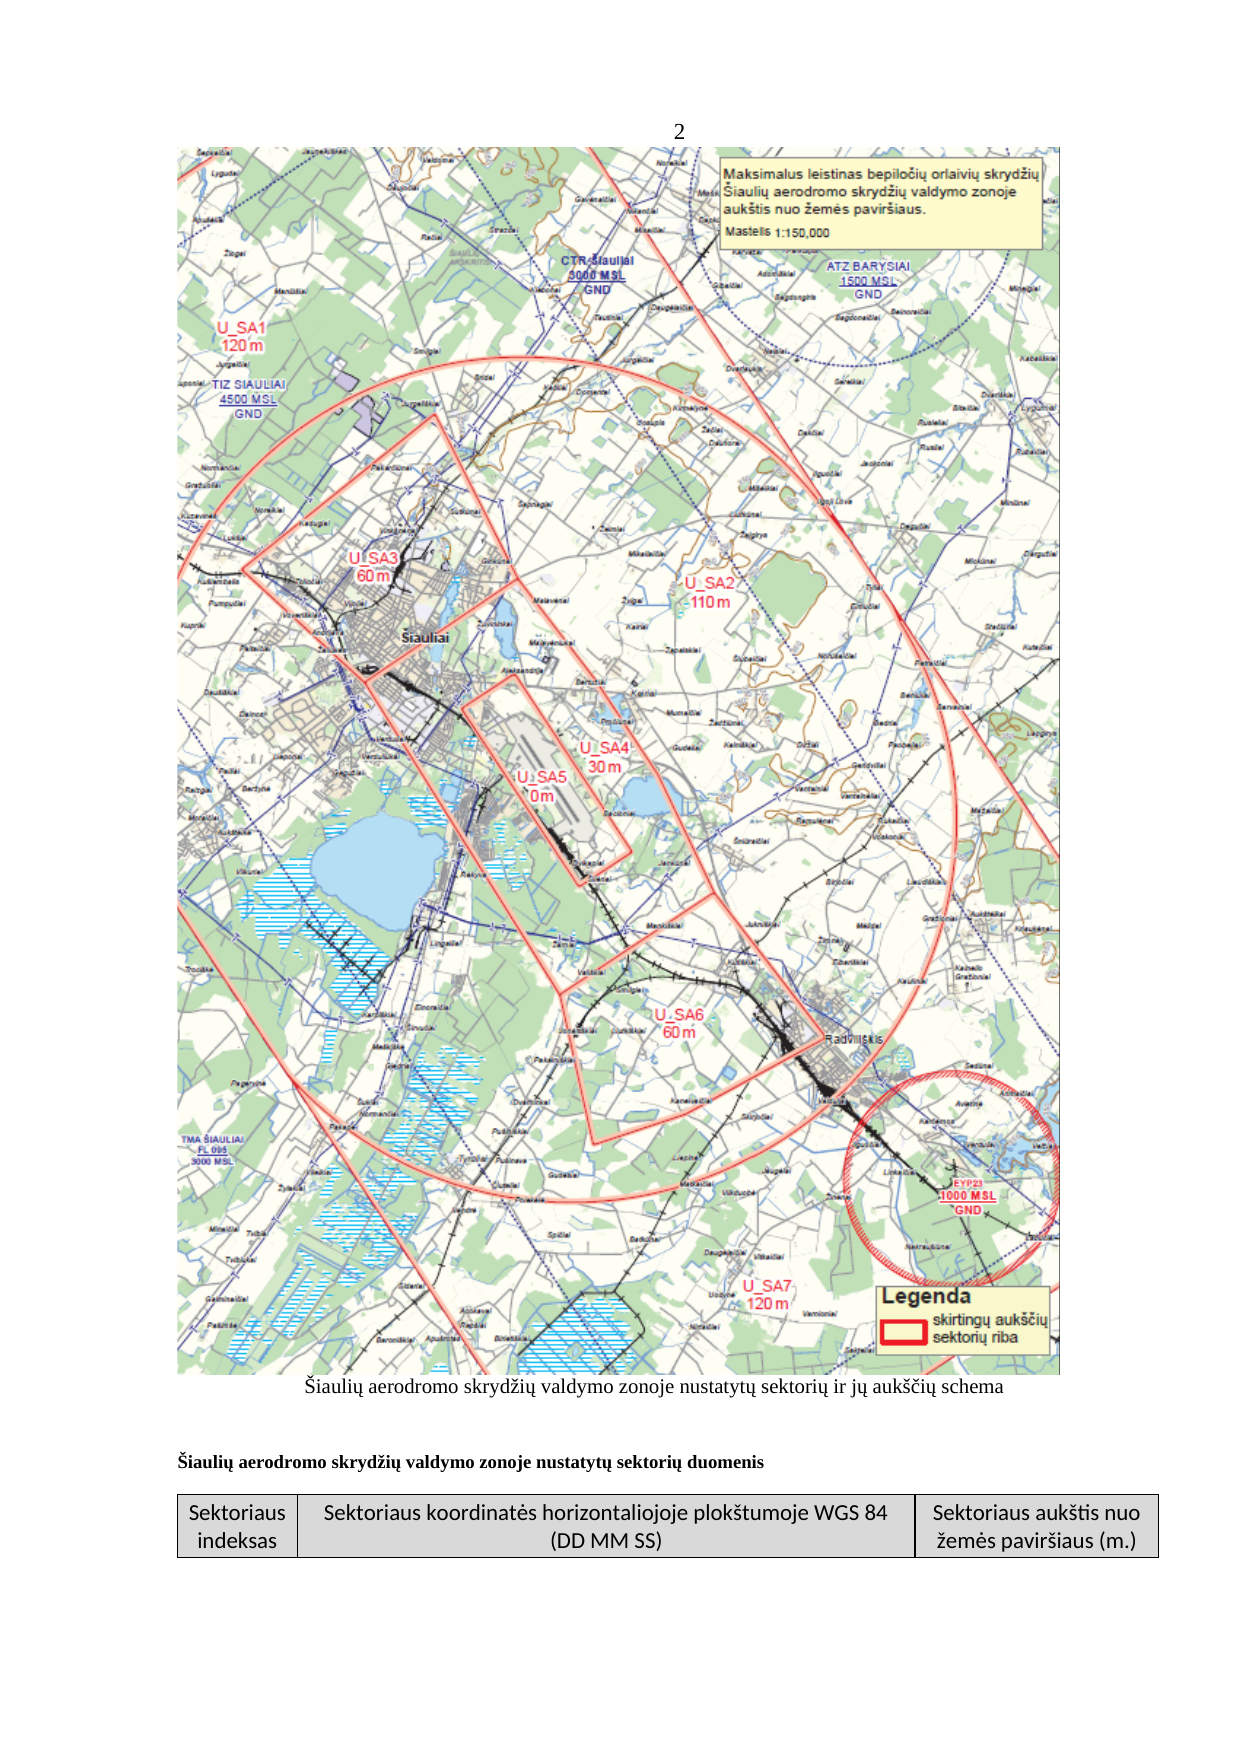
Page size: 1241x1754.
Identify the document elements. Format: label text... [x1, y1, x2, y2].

text Šiaulių aerodromo skrydžių valdymo zonoje nustatytų sektorių duomenis [177, 1451, 1131, 1473]
table_header Sektoriaus indeksas [178, 1495, 297, 1557]
table_header Sektoriaus aukštis nuo žemės paviršiaus (m.) [916, 1495, 1158, 1557]
table_header Sektoriaus koordinatės horizontaliojoje plokštumoje WGS 84 (DD MM SS) [298, 1495, 914, 1557]
text Šiaulių aerodromo skrydžių valdymo zonoje nustatytų sektorių ir jų aukščių schema [177, 1374, 1131, 1398]
